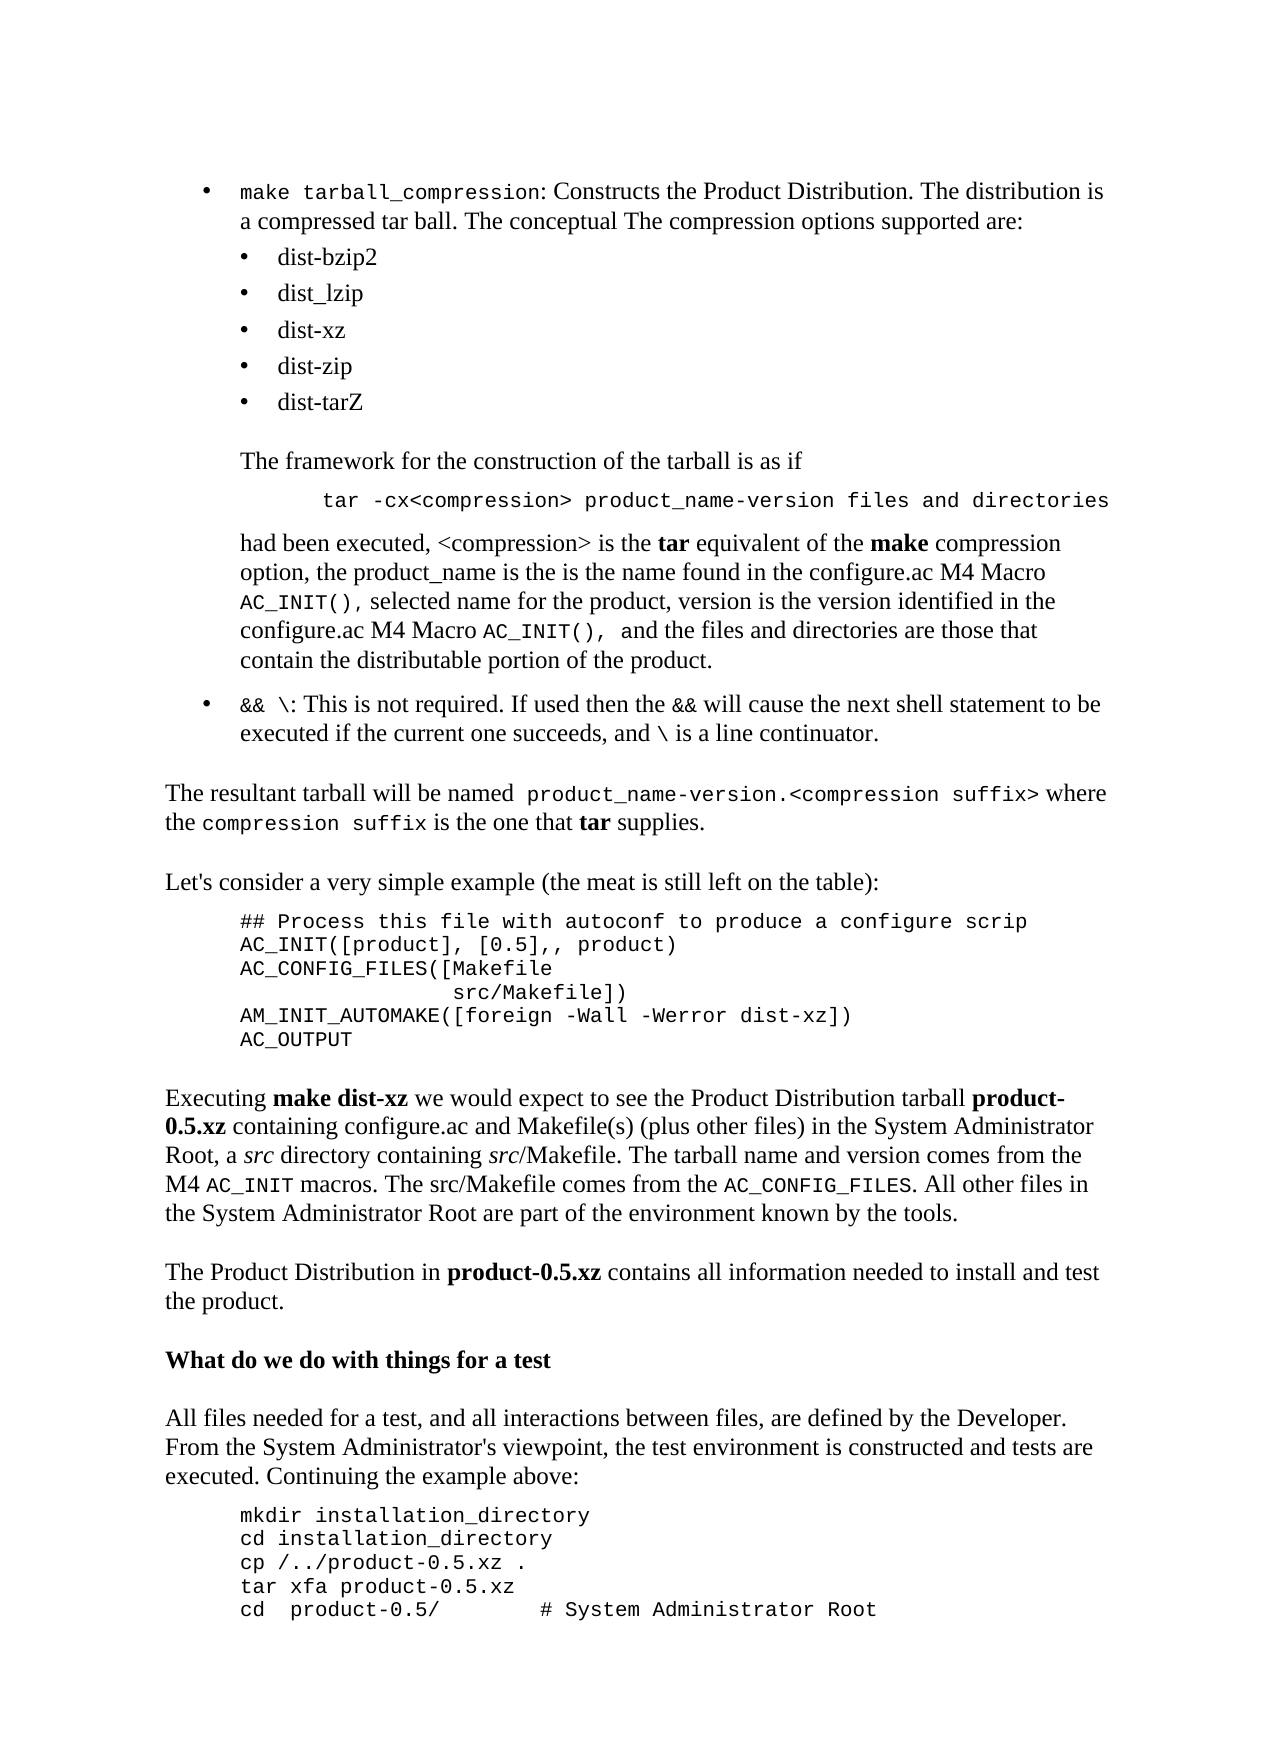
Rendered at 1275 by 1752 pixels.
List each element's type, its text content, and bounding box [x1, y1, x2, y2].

list The framework for the construction of the tarball is as if [202, 446, 1110, 475]
list tar -cx<compression> product_name-version files and directories [322, 490, 1110, 513]
text AC_OUTPUT [240, 1029, 1110, 1053]
text cd installation_directory [240, 1528, 1110, 1552]
text Executing make dist-xz we would expect to see the Product Distribution tarball product-0.5.xz containing configure.ac and Makefile(s) (plus other files) in the System Administrator Root, a src directory containing src/Makefile. The tarball name and version comes from the M4 AC_INIT macros. The src/Makefile comes from the AC_CONFIG_FILES. All other files in the System Administrator Root are part of the environment known by the tools. [165, 1083, 1110, 1227]
list dist-zip [240, 351, 1110, 380]
list dist-tarZ [240, 387, 1110, 416]
text AM_INIT_AUTOMAKE([foreign -Wall -Werror dist-xz]) [240, 1005, 1110, 1029]
text AC_INIT([product], [0.5],, product) [240, 934, 1110, 958]
text cd product-0.5/ # System Administrator Root [240, 1599, 1110, 1623]
list make tarball_compression: Constructs the Product Distribution. The distribution is a compressed tar ball. The conceptual The compression options supported are: [202, 176, 1110, 235]
text ## Process this file with autoconf to produce a configure scrip [240, 911, 1110, 934]
list had been executed, <compression> is the tar equivalent of the make compression option, the product_name is the is the name found in the configure.ac M4 Macro AC_INIT(), selected name for the product, version is the version identified in the configure.ac M4 Macro AC_INIT(), and the files and directories are those that contain the distributable portion of the product. [202, 528, 1110, 674]
list dist-bzip2 [240, 242, 1110, 271]
text src/Makefile]) [240, 982, 1110, 1005]
text mkdir installation_directory [240, 1505, 1110, 1528]
text All files needed for a test, and all interactions between files, are defined by the Developer. From the System Administrator's viewpoint, the test environment is constructed and tests are executed. Continuing the example above: [165, 1403, 1110, 1490]
text The Product Distribution in product-0.5.xz contains all information needed to install and test the product. [165, 1257, 1110, 1315]
text AC_CONFIG_FILES([Makefile [240, 958, 1110, 982]
list && \: This is not required. If used then the && will cause the next shell statement to be executed if the current one succeeds, and \ is a line continuator. [202, 689, 1110, 748]
text Let's consider a very simple example (the meat is still left on the table): [165, 867, 1110, 896]
list dist_lzip [240, 278, 1110, 307]
text tar xfa product-0.5.xz [240, 1576, 1110, 1599]
list dist-xz [240, 315, 1110, 343]
text The resultant tarball will be named product_name-version.<compression suffix> where the compression suffix is the one that tar supplies. [165, 778, 1110, 837]
text cp /../product-0.5.xz . [240, 1552, 1110, 1576]
text What do we do with things for a test [165, 1345, 1110, 1373]
